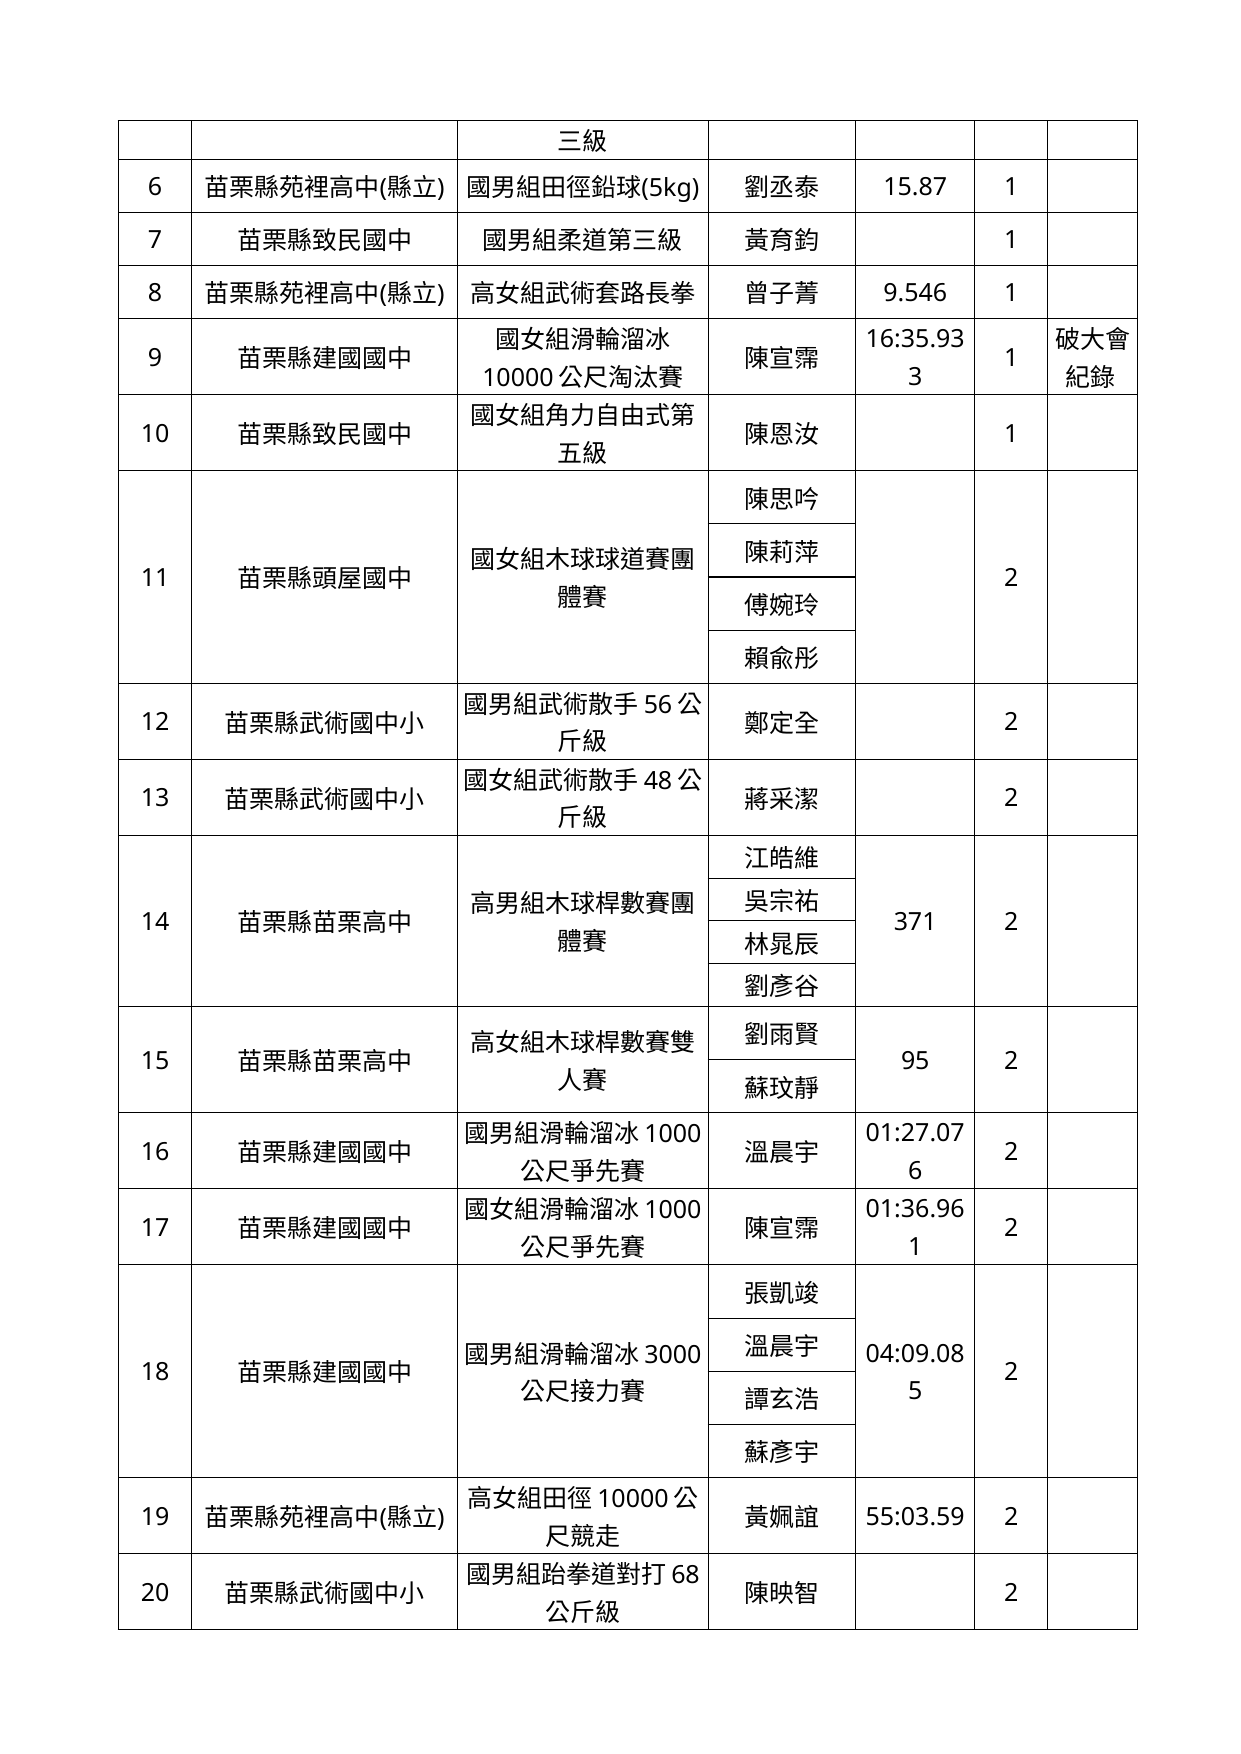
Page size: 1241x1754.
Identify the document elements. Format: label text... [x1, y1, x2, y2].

table_cell 三級 [458, 121, 708, 159]
table_cell [192, 121, 457, 159]
table_cell 2 [975, 1113, 1047, 1188]
table_cell 苗栗縣苗栗高中 [192, 1007, 457, 1112]
table_cell 高女組武術套路長拳 [458, 266, 708, 318]
table_cell 劉彥谷 [709, 964, 855, 1006]
table_cell 15 [119, 1007, 191, 1112]
table_cell 苗栗縣致民國中 [192, 213, 457, 265]
table_cell 破大會紀錄 [1048, 319, 1137, 394]
table_cell 1 [975, 319, 1047, 394]
table_cell [119, 121, 191, 159]
table_cell [1048, 760, 1137, 835]
table_cell 15.87 [856, 160, 974, 212]
table_cell 9 [119, 319, 191, 394]
table_cell 蘇玟靜 [709, 1060, 855, 1112]
table_cell 陳恩汝 [709, 395, 855, 470]
table_cell 2 [975, 684, 1047, 759]
table_cell 陳宣霈 [709, 319, 855, 394]
table_cell 苗栗縣建國國中 [192, 1189, 457, 1264]
table_cell 黃姵誼 [709, 1478, 855, 1553]
table_cell [1048, 213, 1137, 265]
table_cell 江皓維 [709, 836, 855, 877]
table_cell [856, 213, 974, 265]
table_cell 2 [975, 760, 1047, 835]
table_cell 18 [119, 1265, 191, 1477]
table_cell 2 [975, 1554, 1047, 1629]
table_cell 國男組柔道第三級 [458, 213, 708, 265]
table_cell [1048, 1265, 1137, 1477]
table_cell 1 [975, 395, 1047, 470]
table_cell 傅婉玲 [709, 578, 855, 629]
table_cell 國女組木球球道賽團體賽 [458, 471, 708, 683]
table_cell [975, 121, 1047, 159]
table_cell 2 [975, 1007, 1047, 1112]
table_cell 苗栗縣武術國中小 [192, 1554, 457, 1629]
table_cell 國男組武術散手56公斤級 [458, 684, 708, 759]
table_cell 苗栗縣建國國中 [192, 1113, 457, 1188]
table_cell [1048, 684, 1137, 759]
table_cell 04:09.085 [856, 1265, 974, 1477]
table_cell 16:35.933 [856, 319, 974, 394]
table_cell [1048, 836, 1137, 1006]
table_cell 14 [119, 836, 191, 1006]
table_cell 陳思吟 [709, 471, 855, 523]
table_cell 11 [119, 471, 191, 683]
table_cell 1 [975, 160, 1047, 212]
table_cell 8 [119, 266, 191, 318]
table_cell [856, 395, 974, 470]
table_cell 劉丞泰 [709, 160, 855, 212]
table_cell [856, 760, 974, 835]
table_cell [856, 471, 974, 683]
table_cell 9.546 [856, 266, 974, 318]
table_cell 高女組田徑10000公尺競走 [458, 1478, 708, 1553]
table_cell 苗栗縣苗栗高中 [192, 836, 457, 1006]
table_cell 1 [975, 213, 1047, 265]
table_cell 12 [119, 684, 191, 759]
table_cell [1048, 160, 1137, 212]
table_cell 陳宣霈 [709, 1189, 855, 1264]
table_cell 苗栗縣苑裡高中(縣立) [192, 1478, 457, 1553]
table_cell [1048, 395, 1137, 470]
table_cell 苗栗縣致民國中 [192, 395, 457, 470]
table_cell 賴兪彤 [709, 631, 855, 683]
table_cell 溫晨宇 [709, 1113, 855, 1188]
table_cell 55:03.59 [856, 1478, 974, 1553]
table_cell 2 [975, 836, 1047, 1006]
table_cell 01:27.076 [856, 1113, 974, 1188]
table_cell 蔣采潔 [709, 760, 855, 835]
table_cell 19 [119, 1478, 191, 1553]
table_cell 國女組滑輪溜冰1000公尺爭先賽 [458, 1189, 708, 1264]
table_cell 國男組田徑鉛球(5kg) [458, 160, 708, 212]
table_cell 吳宗祐 [709, 879, 855, 920]
table_cell 01:36.961 [856, 1189, 974, 1264]
table_cell 371 [856, 836, 974, 1006]
table_cell [856, 1554, 974, 1629]
table_cell 苗栗縣苑裡高中(縣立) [192, 160, 457, 212]
table_cell [1048, 1189, 1137, 1264]
table_cell 10 [119, 395, 191, 470]
table_cell 2 [975, 1265, 1047, 1477]
table_cell 苗栗縣武術國中小 [192, 760, 457, 835]
table_cell [1048, 1007, 1137, 1112]
table_cell 苗栗縣頭屋國中 [192, 471, 457, 683]
table_cell 2 [975, 471, 1047, 683]
table_cell 高女組木球桿數賽雙人賽 [458, 1007, 708, 1112]
table_cell 2 [975, 1478, 1047, 1553]
table_cell 苗栗縣建國國中 [192, 319, 457, 394]
table_cell 陳映智 [709, 1554, 855, 1629]
table_cell 13 [119, 760, 191, 835]
table_cell [856, 121, 974, 159]
table_cell 苗栗縣建國國中 [192, 1265, 457, 1477]
table_cell 國女組武術散手48公斤級 [458, 760, 708, 835]
table_cell [709, 121, 855, 159]
table_cell [1048, 266, 1137, 318]
table_cell 2 [975, 1189, 1047, 1264]
table_cell 陳莉萍 [709, 524, 855, 576]
table_cell 國女組角力自由式第五級 [458, 395, 708, 470]
table_cell 國男組滑輪溜冰1000公尺爭先賽 [458, 1113, 708, 1188]
table_cell 高男組木球桿數賽團體賽 [458, 836, 708, 1006]
table_cell 95 [856, 1007, 974, 1112]
table_cell 曾子菁 [709, 266, 855, 318]
table_cell 7 [119, 213, 191, 265]
table_cell [856, 684, 974, 759]
table_cell 20 [119, 1554, 191, 1629]
table_cell 黃育鈞 [709, 213, 855, 265]
table_cell 林晁辰 [709, 921, 855, 963]
table_cell 張凱竣 [709, 1265, 855, 1317]
table_cell 溫晨宇 [709, 1319, 855, 1371]
table_cell 鄭定全 [709, 684, 855, 759]
table_cell [1048, 1478, 1137, 1553]
table_cell [1048, 121, 1137, 159]
table_cell 1 [975, 266, 1047, 318]
table_cell 國男組滑輪溜冰3000公尺接力賽 [458, 1265, 708, 1477]
table_cell [1048, 1554, 1137, 1629]
table_cell [1048, 471, 1137, 683]
table_cell 17 [119, 1189, 191, 1264]
table_cell 6 [119, 160, 191, 212]
table_cell 16 [119, 1113, 191, 1188]
table_cell 苗栗縣苑裡高中(縣立) [192, 266, 457, 318]
table_cell 劉雨賢 [709, 1007, 855, 1059]
table_cell 國女組滑輪溜冰10000公尺淘汰賽 [458, 319, 708, 394]
table_cell 國男組跆拳道對打68公斤級 [458, 1554, 708, 1629]
table_cell 蘇彥宇 [709, 1425, 855, 1477]
table_cell 譚玄浩 [709, 1372, 855, 1424]
table_cell 苗栗縣武術國中小 [192, 684, 457, 759]
table_cell [1048, 1113, 1137, 1188]
